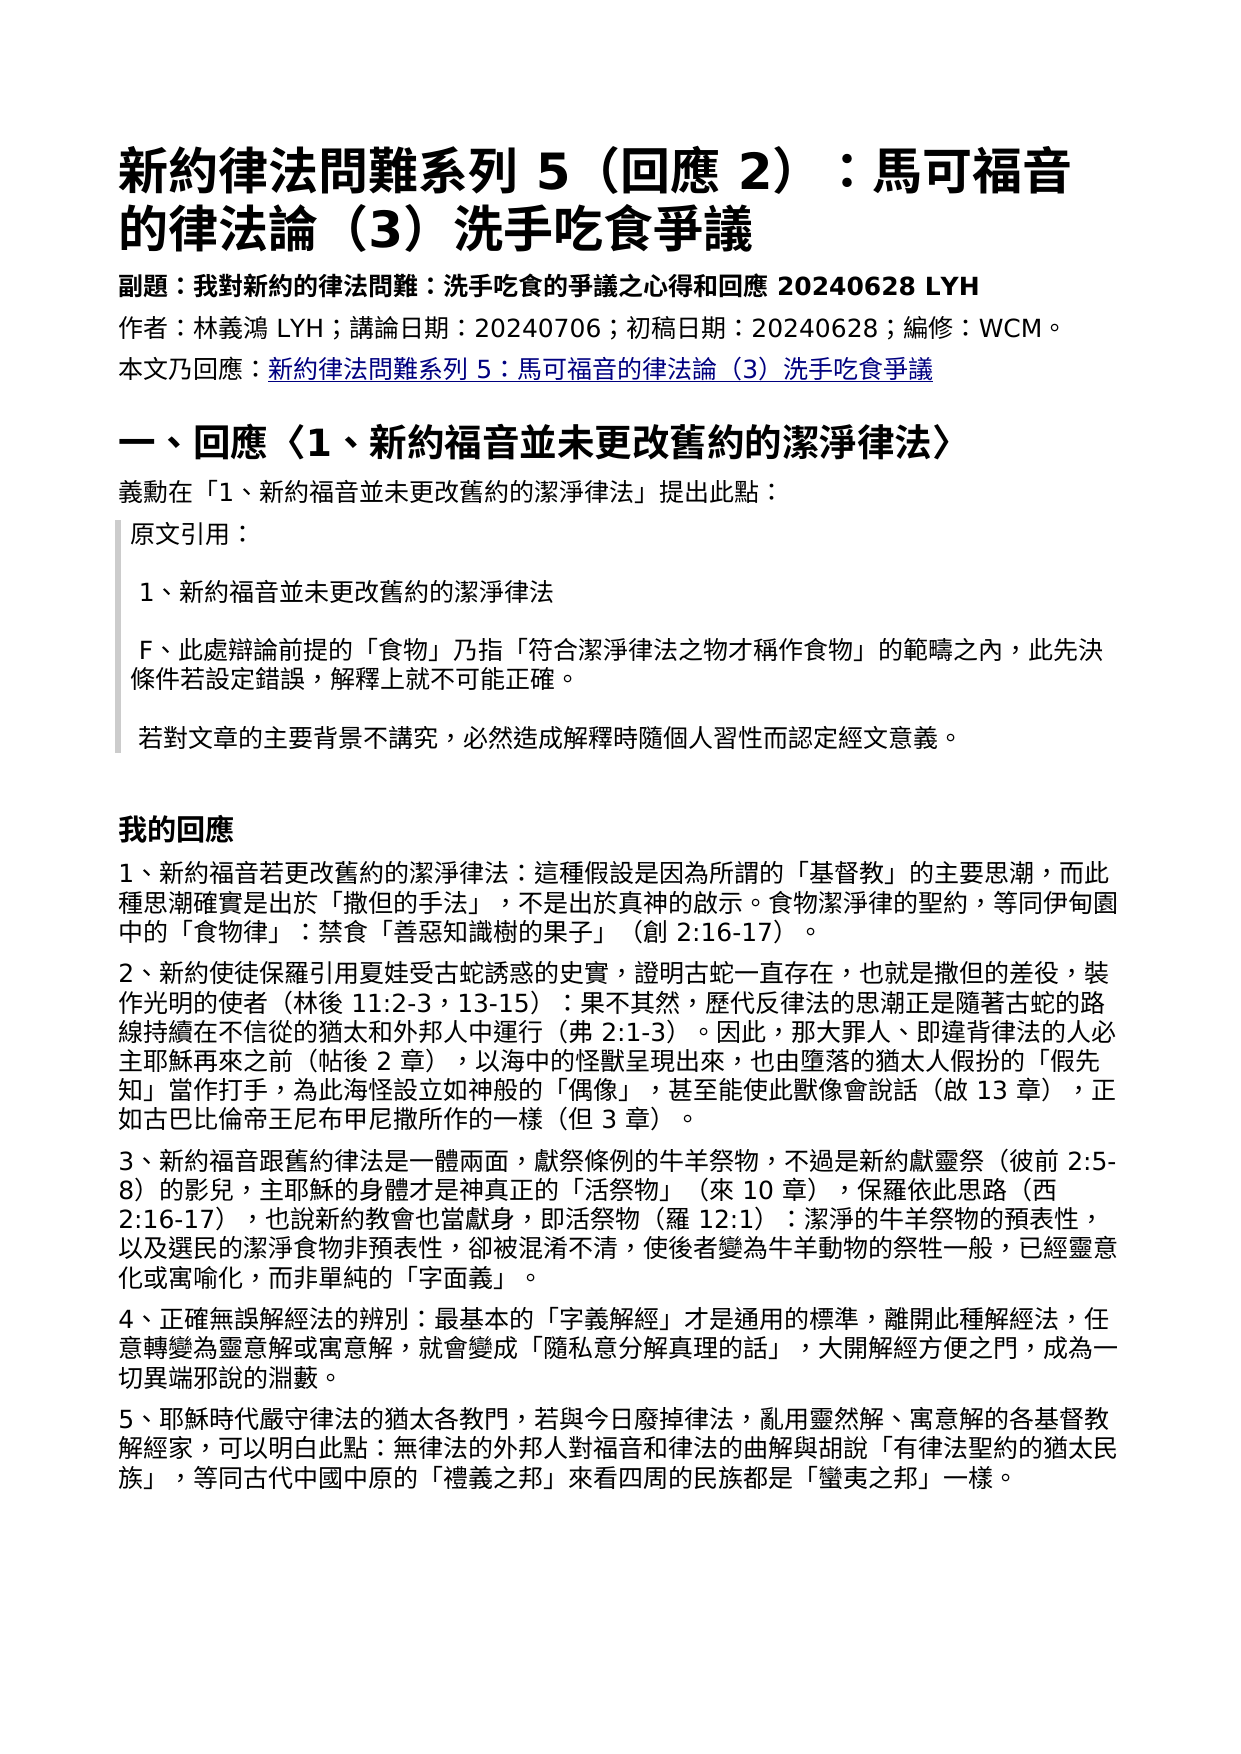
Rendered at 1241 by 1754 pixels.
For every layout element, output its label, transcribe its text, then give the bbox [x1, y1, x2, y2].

subtitle 新約律法問難系列 5（回應 2）：馬可福音的律法論（3）洗手吃食爭議 [118, 143, 1122, 259]
table_header 原文引用： 1、新約福音並未更改舊約的潔淨律法 F、此處辯論前提的「食物」乃指「符合潔淨律法之物才稱作食物」的範疇之內，此先決條件若設定錯誤，解釋上就不可能正確。 若對文章的主要背景不講究，必然造成解釋時隨個人習性而認定經文意義。 [121, 520, 1122, 753]
subtitle 我的回應 [118, 813, 1122, 847]
text 作者：林義鴻 LYH；講論日期：20240706；初稿日期：20240628；編修：WCM。 [118, 314, 1122, 343]
text 1、新約福音若更改舊約的潔淨律法：這種假設是因為所謂的「基督教」的主要思潮，而此種思潮確實是出於「撒但的手法」，不是出於真神的啟示。食物潔淨律的聖約，等同伊甸園中的「食物律」：禁食「善惡知識樹的果子」（創 2:16-17）。 [118, 860, 1122, 947]
subtitle 一、回應〈1、新約福音並未更改舊約的潔淨律法〉 [118, 422, 1122, 466]
text 2、新約使徒保羅引用夏娃受古蛇誘惑的史實，證明古蛇一直存在，也就是撒但的差役，裝作光明的使者（林後 11:2-3，13-15）：果不其然，歷代反律法的思潮正是隨著古蛇的路線持續在不信從的猶太和外邦人中運行（弗 2:1-3）。因此，那大罪人、即違背律法的人必主耶穌再來之前（帖後 2 章），以海中的怪獸呈現出來，也由墮落的猶太人假扮的「假先知」當作打手，為此海怪設立如神般的「偶像」，甚至能使此獸像會說話（啟 13 章），正如古巴比倫帝王尼布甲尼撒所作的一樣（但 3 章）。 [118, 960, 1122, 1135]
text 4、正確無誤解經法的辨別：最基本的「字義解經」才是通用的標準，離開此種解經法，任意轉變為靈意解或寓意解，就會變成「隨私意分解真理的話」，大開解經方便之門，成為一切異端邪說的淵藪。 [118, 1306, 1122, 1393]
text 副題：我對新約的律法問難：洗手吃食的爭議之心得和回應 20240628 LYH [118, 272, 1122, 301]
text 本文乃回應：新約律法問難系列 5：馬可福音的律法論（3）洗手吃食爭議 [118, 355, 1122, 384]
text 5、耶穌時代嚴守律法的猶太各教門，若與今日廢掉律法，亂用靈然解、寓意解的各基督教解經家，可以明白此點：無律法的外邦人對福音和律法的曲解與胡說「有律法聖約的猶太民族」，等同古代中國中原的「禮義之邦」來看四周的民族都是「蠻夷之邦」一樣。 [118, 1406, 1122, 1493]
text 義勳在「1、新約福音並未更改舊約的潔淨律法」提出此點： [118, 478, 1122, 507]
text 3、新約福音跟舊約律法是一體兩面，獻祭條例的牛羊祭物，不過是新約獻靈祭（彼前 2:5-8）的影兒，主耶穌的身體才是神真正的「活祭物」（來 10 章），保羅依此思路（西 2:16-17），也說新約教會也當獻身，即活祭物（羅 12:1）：潔淨的牛羊祭物的預表性，以及選民的潔淨食物非預表性，卻被混淆不清，使後者變為牛羊動物的祭牲一般，已經靈意化或寓喻化，而非單純的「字面義」。 [118, 1147, 1122, 1293]
